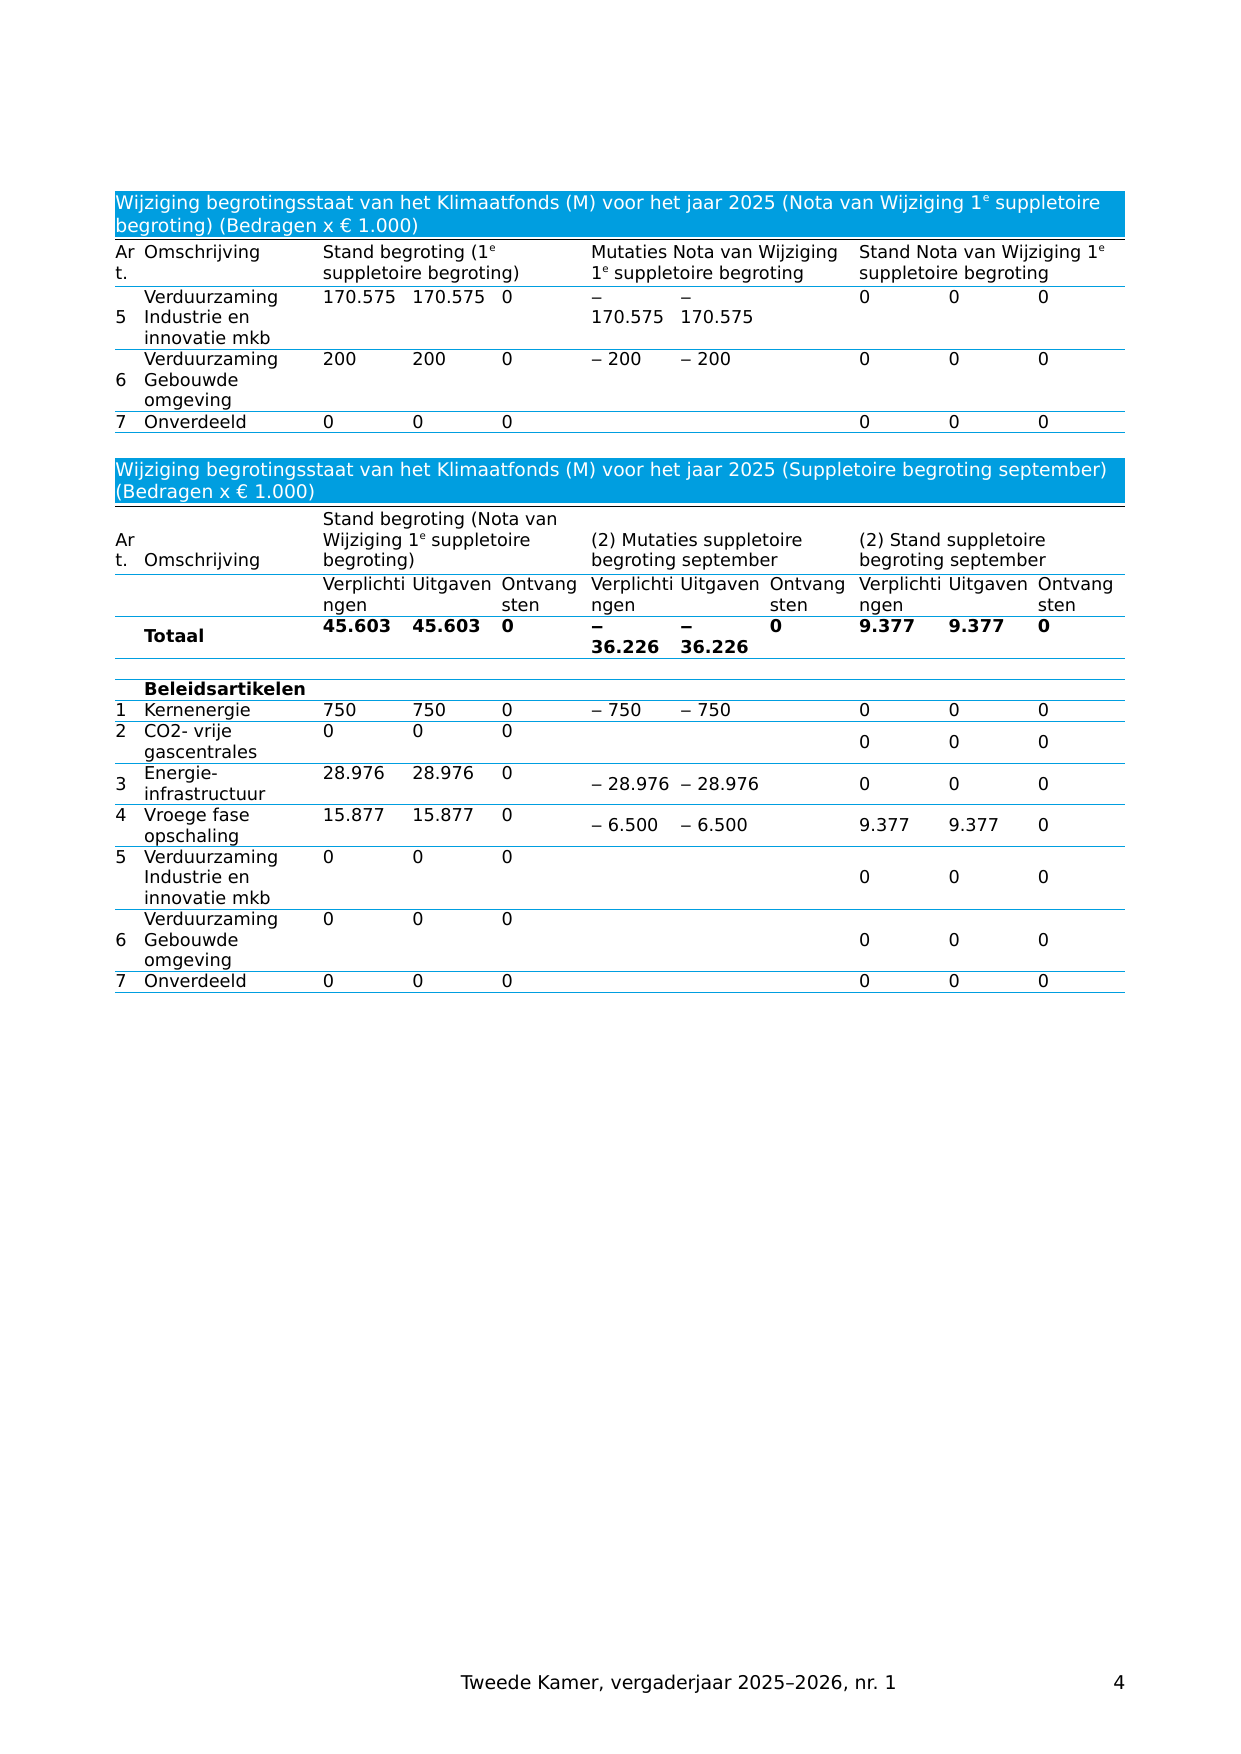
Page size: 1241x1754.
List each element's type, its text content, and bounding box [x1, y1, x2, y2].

table_cell 0 [499, 722, 588, 763]
table_cell [856, 680, 945, 700]
table_cell 0 [856, 722, 945, 763]
table_cell Energie- infrastructuur [141, 764, 320, 804]
table_cell 0 [1035, 972, 1125, 992]
table_cell [856, 659, 945, 678]
table_cell 9.377 [856, 805, 945, 846]
table_cell 0 [856, 412, 945, 432]
table_cell Onverdeeld [141, 412, 320, 432]
table_cell 0 [320, 847, 409, 908]
table_cell 0 [499, 350, 588, 411]
table_cell 0 [499, 617, 588, 657]
table_cell [767, 659, 856, 678]
table_cell Verduurzaming Gebouwde omgeving [141, 910, 320, 971]
table_cell 28.976 [409, 764, 498, 804]
table_cell [677, 659, 767, 678]
table_cell ‒ 750 [677, 701, 767, 721]
table_cell 200 [320, 350, 409, 411]
table_cell 7 [115, 972, 141, 992]
table_cell [115, 575, 141, 616]
table_cell Mutaties Nota van Wijziging 1e suppletoire begroting [588, 240, 856, 286]
table_cell 0 [409, 910, 498, 971]
table_cell [677, 722, 767, 763]
table_cell 0 [767, 617, 856, 657]
table_cell ‒ 6.500 [588, 805, 677, 846]
table_cell [588, 722, 677, 763]
table_cell 0 [499, 805, 588, 846]
table_cell [588, 412, 677, 432]
table_cell (2) Stand suppletoire begroting september [856, 507, 1125, 574]
table_cell Totaal [141, 617, 320, 657]
table_cell Kernenergie [141, 701, 320, 721]
table_cell 0 [499, 847, 588, 908]
table_cell 0 [1035, 617, 1125, 657]
table_cell [588, 659, 677, 678]
table_cell 0 [1035, 910, 1125, 971]
table_cell ‒ 170.575 [588, 287, 677, 349]
table_cell 15.877 [320, 805, 409, 846]
table_cell 0 [1035, 350, 1125, 411]
table_cell 6 [115, 910, 141, 971]
table_cell 170.575 [409, 287, 498, 349]
table_cell Stand begroting (1e suppletoire begroting) [320, 240, 588, 286]
table_cell [141, 659, 320, 678]
table_cell Uitgaven [409, 575, 498, 616]
table_cell [320, 680, 409, 700]
table_cell [767, 701, 856, 721]
table_cell Art. [115, 507, 141, 574]
table_cell 0 [1035, 805, 1125, 846]
table_cell Ontvangsten [767, 575, 856, 616]
table_cell Verplichtingen [588, 575, 677, 616]
table_cell 9.377 [856, 617, 945, 657]
table_cell 0 [1035, 847, 1125, 908]
table_cell 9.377 [945, 617, 1035, 657]
table_cell ‒ 750 [588, 701, 677, 721]
table_cell 0 [320, 910, 409, 971]
table_cell [499, 659, 588, 678]
table_cell [141, 575, 320, 616]
table_cell [588, 910, 677, 971]
table_cell Uitgaven [677, 575, 767, 616]
table_cell 0 [499, 701, 588, 721]
table_cell [1035, 680, 1125, 700]
table_cell Omschrijving [141, 240, 320, 286]
table_cell Ontvangsten [499, 575, 588, 616]
table_cell [945, 659, 1035, 678]
table_cell Onverdeeld [141, 972, 320, 992]
table_cell Verplichtingen [856, 575, 945, 616]
table_cell 0 [320, 412, 409, 432]
table_cell [1035, 659, 1125, 678]
table_cell ‒ 170.575 [677, 287, 767, 349]
table_cell 0 [856, 764, 945, 804]
table_cell ‒ 36.226 [588, 617, 677, 657]
table_cell 5 [115, 287, 141, 349]
table_cell 45.603 [320, 617, 409, 657]
table_cell ‒ 36.226 [677, 617, 767, 657]
table_cell 0 [856, 701, 945, 721]
table_cell 0 [1035, 701, 1125, 721]
table_cell ‒ 200 [588, 350, 677, 411]
table_cell Verduurzaming Industrie en innovatie mkb [141, 287, 320, 349]
table_cell 0 [945, 764, 1035, 804]
table_cell 170.575 [320, 287, 409, 349]
table_cell Verduurzaming Gebouwde omgeving [141, 350, 320, 411]
table_cell 0 [409, 722, 498, 763]
table_cell [115, 659, 141, 678]
table_cell 0 [1035, 764, 1125, 804]
table_cell [767, 972, 856, 992]
table_cell 0 [409, 412, 498, 432]
table_cell Ontvangsten [1035, 575, 1125, 616]
table_cell ‒ 28.976 [677, 764, 767, 804]
table_cell 1 [115, 701, 141, 721]
table_cell [677, 910, 767, 971]
table_cell [767, 847, 856, 908]
table_cell Stand begroting (Nota van Wijziging 1e suppletoire begroting) [320, 507, 588, 574]
table_cell 0 [945, 910, 1035, 971]
table_cell 0 [499, 910, 588, 971]
table_cell 0 [499, 412, 588, 432]
table_cell 9.377 [945, 805, 1035, 846]
table_cell 0 [856, 910, 945, 971]
table_cell CO2- vrije gascentrales [141, 722, 320, 763]
table_cell 45.603 [409, 617, 498, 657]
table_cell 0 [320, 722, 409, 763]
table_cell [767, 680, 856, 700]
table_cell 0 [945, 972, 1035, 992]
table_cell ‒ 200 [677, 350, 767, 411]
table_cell [767, 805, 856, 846]
table_cell [767, 287, 856, 349]
table_cell [767, 722, 856, 763]
table_cell 750 [409, 701, 498, 721]
table_cell 0 [945, 350, 1035, 411]
table_cell 200 [409, 350, 498, 411]
table_cell 0 [409, 972, 498, 992]
table_cell 3 [115, 764, 141, 804]
table_cell [409, 659, 498, 678]
table_cell 0 [945, 701, 1035, 721]
table_cell 0 [1035, 287, 1125, 349]
table_cell 15.877 [409, 805, 498, 846]
table_cell [588, 972, 677, 992]
table_cell Omschrijving [141, 507, 320, 574]
table_cell [588, 847, 677, 908]
table_cell 0 [945, 287, 1035, 349]
table_cell 0 [856, 972, 945, 992]
table_cell 0 [856, 287, 945, 349]
table_cell 750 [320, 701, 409, 721]
table_cell Stand Nota van Wijziging 1e suppletoire begroting [856, 240, 1125, 286]
table_cell Verduurzaming Industrie en innovatie mkb [141, 847, 320, 908]
table_cell 28.976 [320, 764, 409, 804]
table_cell [588, 680, 677, 700]
table_cell [677, 680, 767, 700]
table_cell [677, 412, 767, 432]
table_cell [320, 659, 409, 678]
table_cell ‒ 28.976 [588, 764, 677, 804]
table_cell [767, 412, 856, 432]
table_cell 0 [945, 412, 1035, 432]
table_cell 0 [945, 847, 1035, 908]
table_cell [677, 972, 767, 992]
table_cell 6 [115, 350, 141, 411]
table_cell Beleidsartikelen [141, 680, 320, 700]
table_cell Uitgaven [945, 575, 1035, 616]
table_cell 4 [115, 805, 141, 846]
table_cell [767, 350, 856, 411]
table_cell 0 [856, 847, 945, 908]
table_cell [945, 680, 1035, 700]
table_cell [409, 680, 498, 700]
table_cell [115, 680, 141, 700]
table_cell 5 [115, 847, 141, 908]
table_cell Verplichtingen [320, 575, 409, 616]
table_cell 0 [409, 847, 498, 908]
table_cell [115, 617, 141, 657]
table_cell (2) Mutaties suppletoire begroting september [588, 507, 856, 574]
table_cell 0 [1035, 722, 1125, 763]
table_cell [767, 764, 856, 804]
table_cell [499, 680, 588, 700]
table_cell 0 [499, 287, 588, 349]
table_cell ‒ 6.500 [677, 805, 767, 846]
table_cell 2 [115, 722, 141, 763]
table_cell 0 [499, 972, 588, 992]
table_cell [767, 910, 856, 971]
table_cell Vroege fase opschaling [141, 805, 320, 846]
table_cell Art. [115, 240, 141, 286]
table_cell 7 [115, 412, 141, 432]
table_cell [677, 847, 767, 908]
table_cell 0 [499, 764, 588, 804]
table_cell 0 [320, 972, 409, 992]
table_cell 0 [945, 722, 1035, 763]
table_cell 0 [856, 350, 945, 411]
table_cell 0 [1035, 412, 1125, 432]
